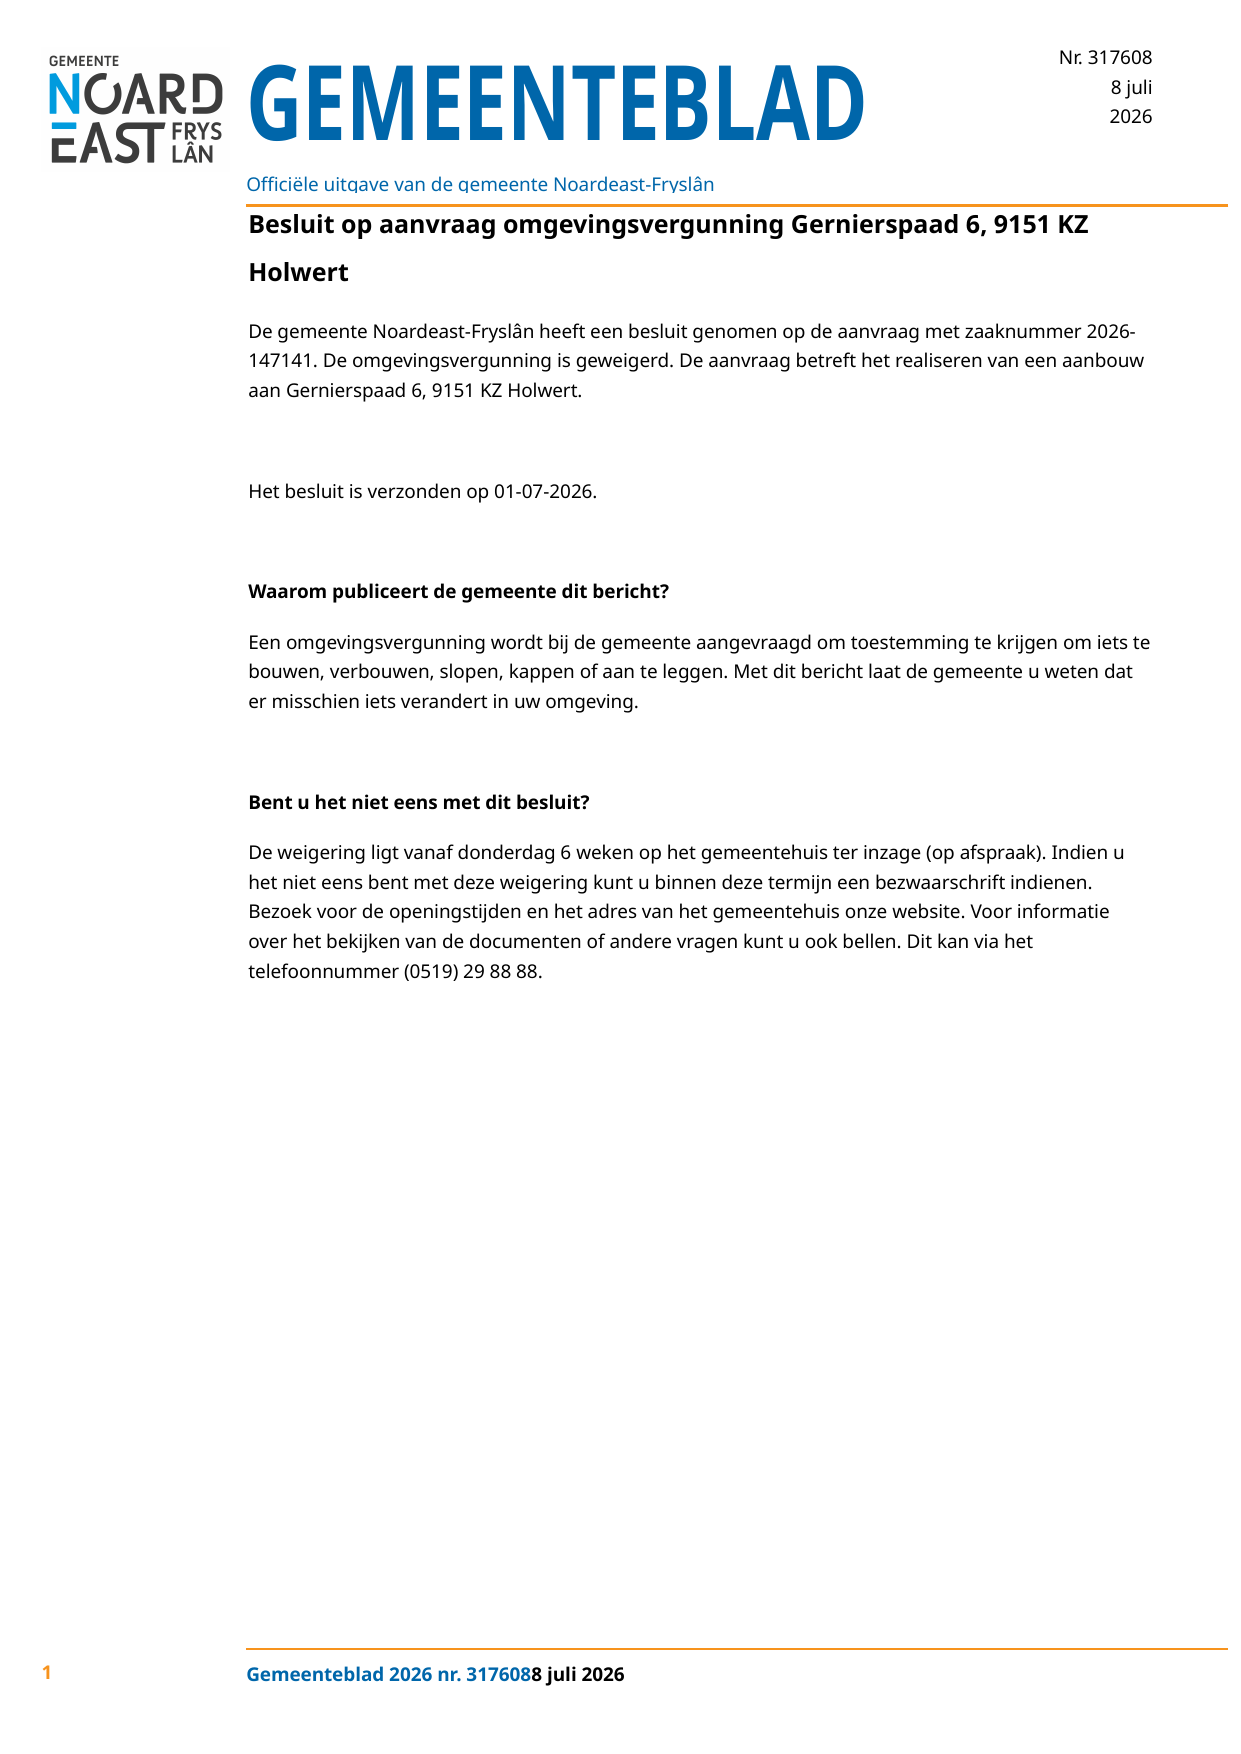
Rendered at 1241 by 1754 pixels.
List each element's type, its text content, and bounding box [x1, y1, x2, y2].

text Bent u het niet eens met dit besluit? [248, 789, 1152, 815]
text De weigering ligt vanaf donderdag 6 weken op het gemeentehuis ter inzage (op afspraak). Indien u het niet eens bent met deze weigering kunt u binnen deze termijn een bezwaarschrift indienen. Bezoek voor de openingstijden en het adres van het gemeentehuis onze website. Voor informatie over het bekijken van de documenten of andere vragen kunt u ook bellen. Dit kan via het telefoonnummer (0519) 29 88 88. [248, 839, 1152, 984]
text Een omgevingsvergunning wordt bij de gemeente aangevraagd om toestemming te krijgen om iets te bouwen, verbouwen, slopen, kappen of aan te leggen. Met dit bericht laat de gemeente u weten dat er misschien iets verandert in uw omgeving. [248, 629, 1152, 714]
picture [41, 47, 231, 172]
text De gemeente Noardeast-Fryslân heeft een besluit genomen op de aanvraag met zaaknummer 2026-147141. De omgevingsvergunning is geweigerd. De aanvraag betreft het realiseren van een aanbouw aan Gernierspaad 6, 9151 KZ Holwert. [248, 318, 1152, 403]
text Het besluit is verzonden op 01-07-2026. [248, 478, 1152, 504]
text Besluit op aanvraag omgevingsvergunning Gernierspaad 6, 9151 KZ Holwert [248, 207, 1152, 288]
text Waarom publiceert de gemeente dit bericht? [248, 579, 1152, 604]
